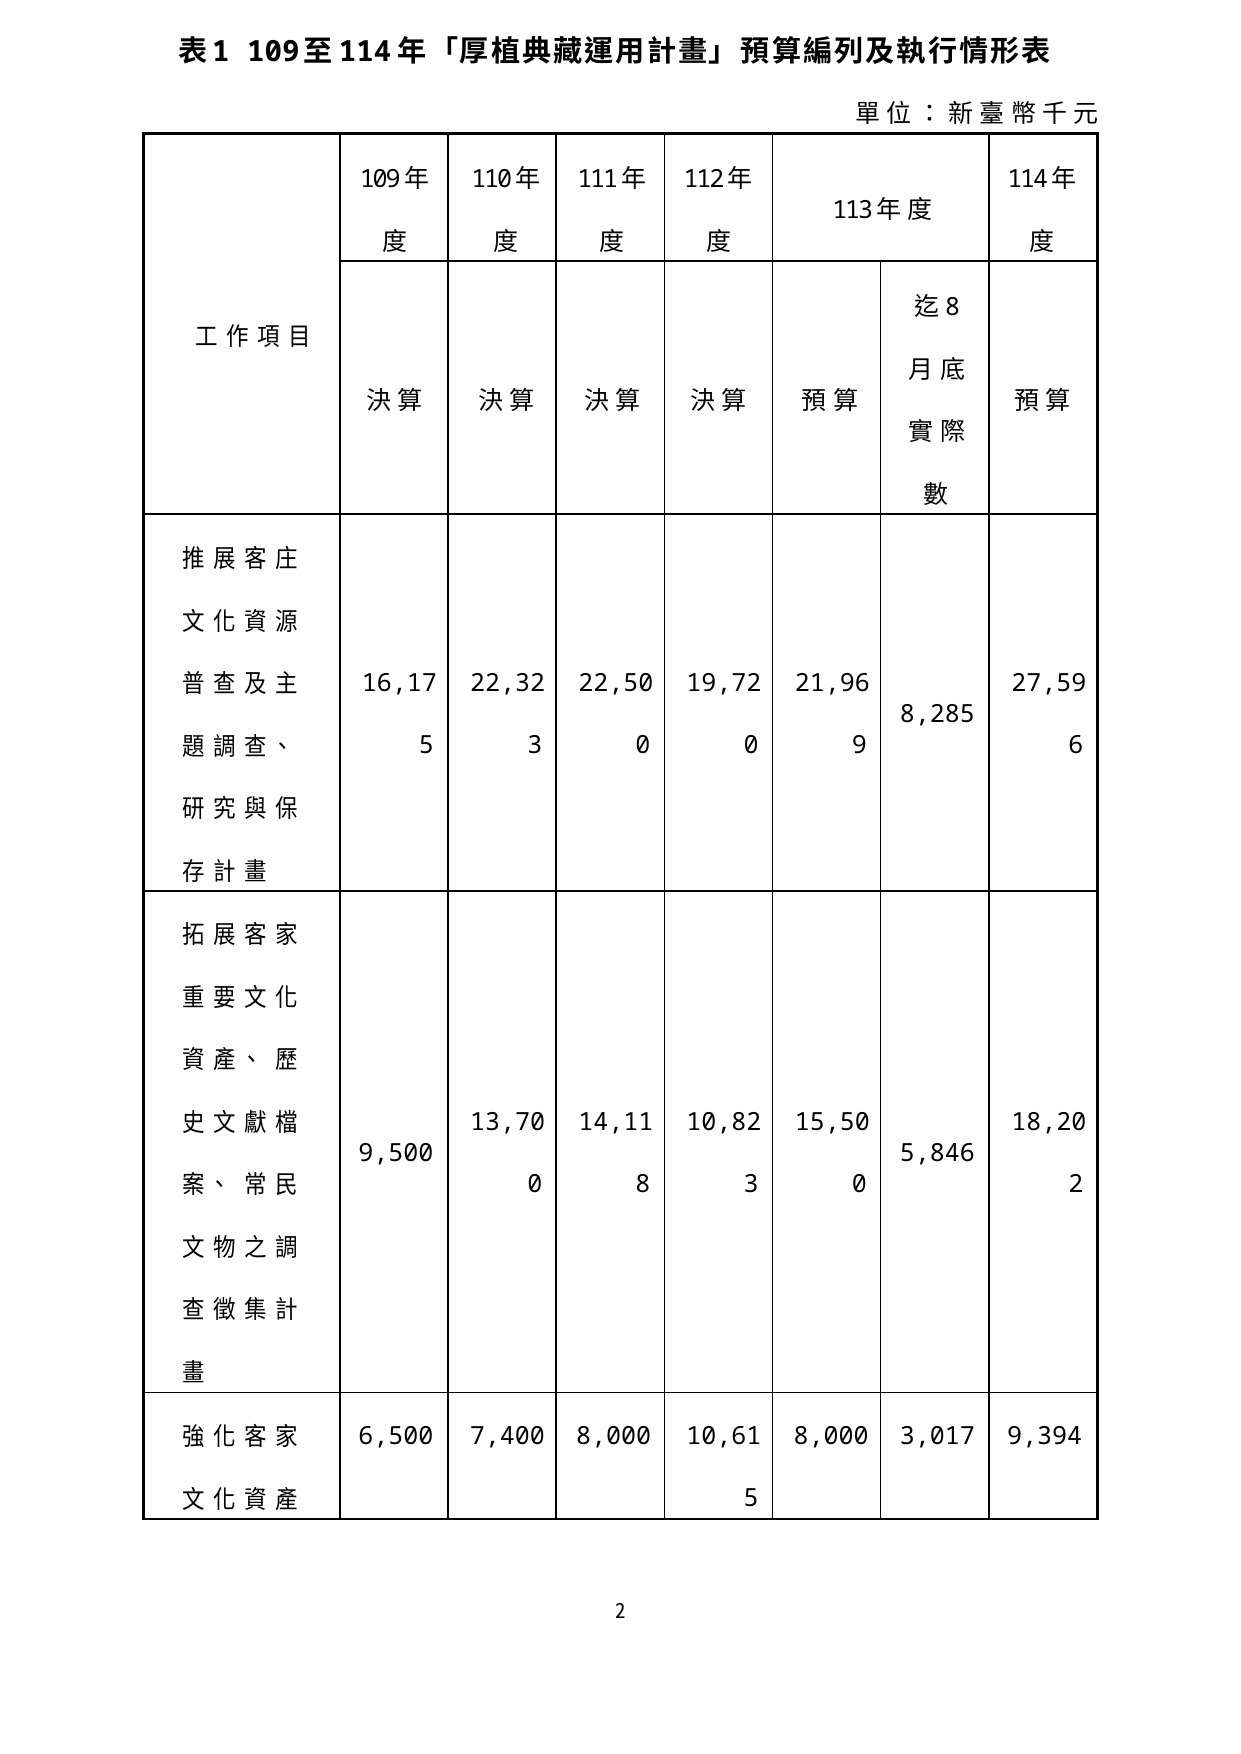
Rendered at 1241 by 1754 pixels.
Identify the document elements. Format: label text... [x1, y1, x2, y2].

table_cell 22,500 [557, 515, 664, 890]
table_cell 強化客家文化資產 [145, 1393, 339, 1518]
table_header 112年度 [665, 135, 772, 260]
table_cell 18,202 [990, 892, 1096, 1391]
table_cell 7,400 [449, 1393, 555, 1518]
table_cell 8,000 [557, 1393, 664, 1518]
table_cell 10,615 [665, 1393, 772, 1518]
table_header 109年度 [341, 135, 447, 260]
table_cell 決算 [557, 262, 664, 513]
table_cell 6,500 [341, 1393, 447, 1518]
text 表1 109至114年「厚植典藏運用計畫」預算編列及執行情形表 [148, 7, 1101, 69]
table_cell 5,846 [881, 892, 988, 1391]
table_cell 8,285 [881, 515, 988, 890]
table_header 111年度 [557, 135, 664, 260]
table_cell 13,700 [449, 892, 555, 1391]
table_header 110年度 [449, 135, 555, 260]
table_cell 10,823 [665, 892, 772, 1391]
table_cell 9,500 [341, 892, 447, 1391]
text 單位：新臺幣千元 [148, 69, 1101, 132]
table_cell 27,596 [990, 515, 1096, 890]
table_cell 決算 [341, 262, 447, 513]
table_header 114年度 [990, 135, 1096, 260]
table_cell 決算 [449, 262, 555, 513]
table_cell 21,969 [773, 515, 880, 890]
table_cell 15,500 [773, 892, 880, 1391]
table_cell 預算 [773, 262, 880, 513]
table_cell 推展客庄文化資源普查及主題調查、研究與保存計畫 [145, 515, 339, 890]
table_cell 16,175 [341, 515, 447, 890]
table_cell 9,394 [990, 1393, 1096, 1518]
table_cell 19,720 [665, 515, 772, 890]
table_cell 8,000 [773, 1393, 880, 1518]
table_cell 3,017 [881, 1393, 988, 1518]
table_cell 迄8月底實際數 [881, 262, 988, 513]
table_header 113年度 [773, 135, 988, 260]
table_cell 預算 [990, 262, 1096, 513]
table_cell 決算 [665, 262, 772, 513]
table_cell 14,118 [557, 892, 664, 1391]
table_header 工作項目 [145, 135, 339, 513]
table_cell 22,323 [449, 515, 555, 890]
table_cell 拓展客家重要文化資產、歷史文獻檔案、常民文物之調查徵集計畫 [145, 892, 339, 1391]
